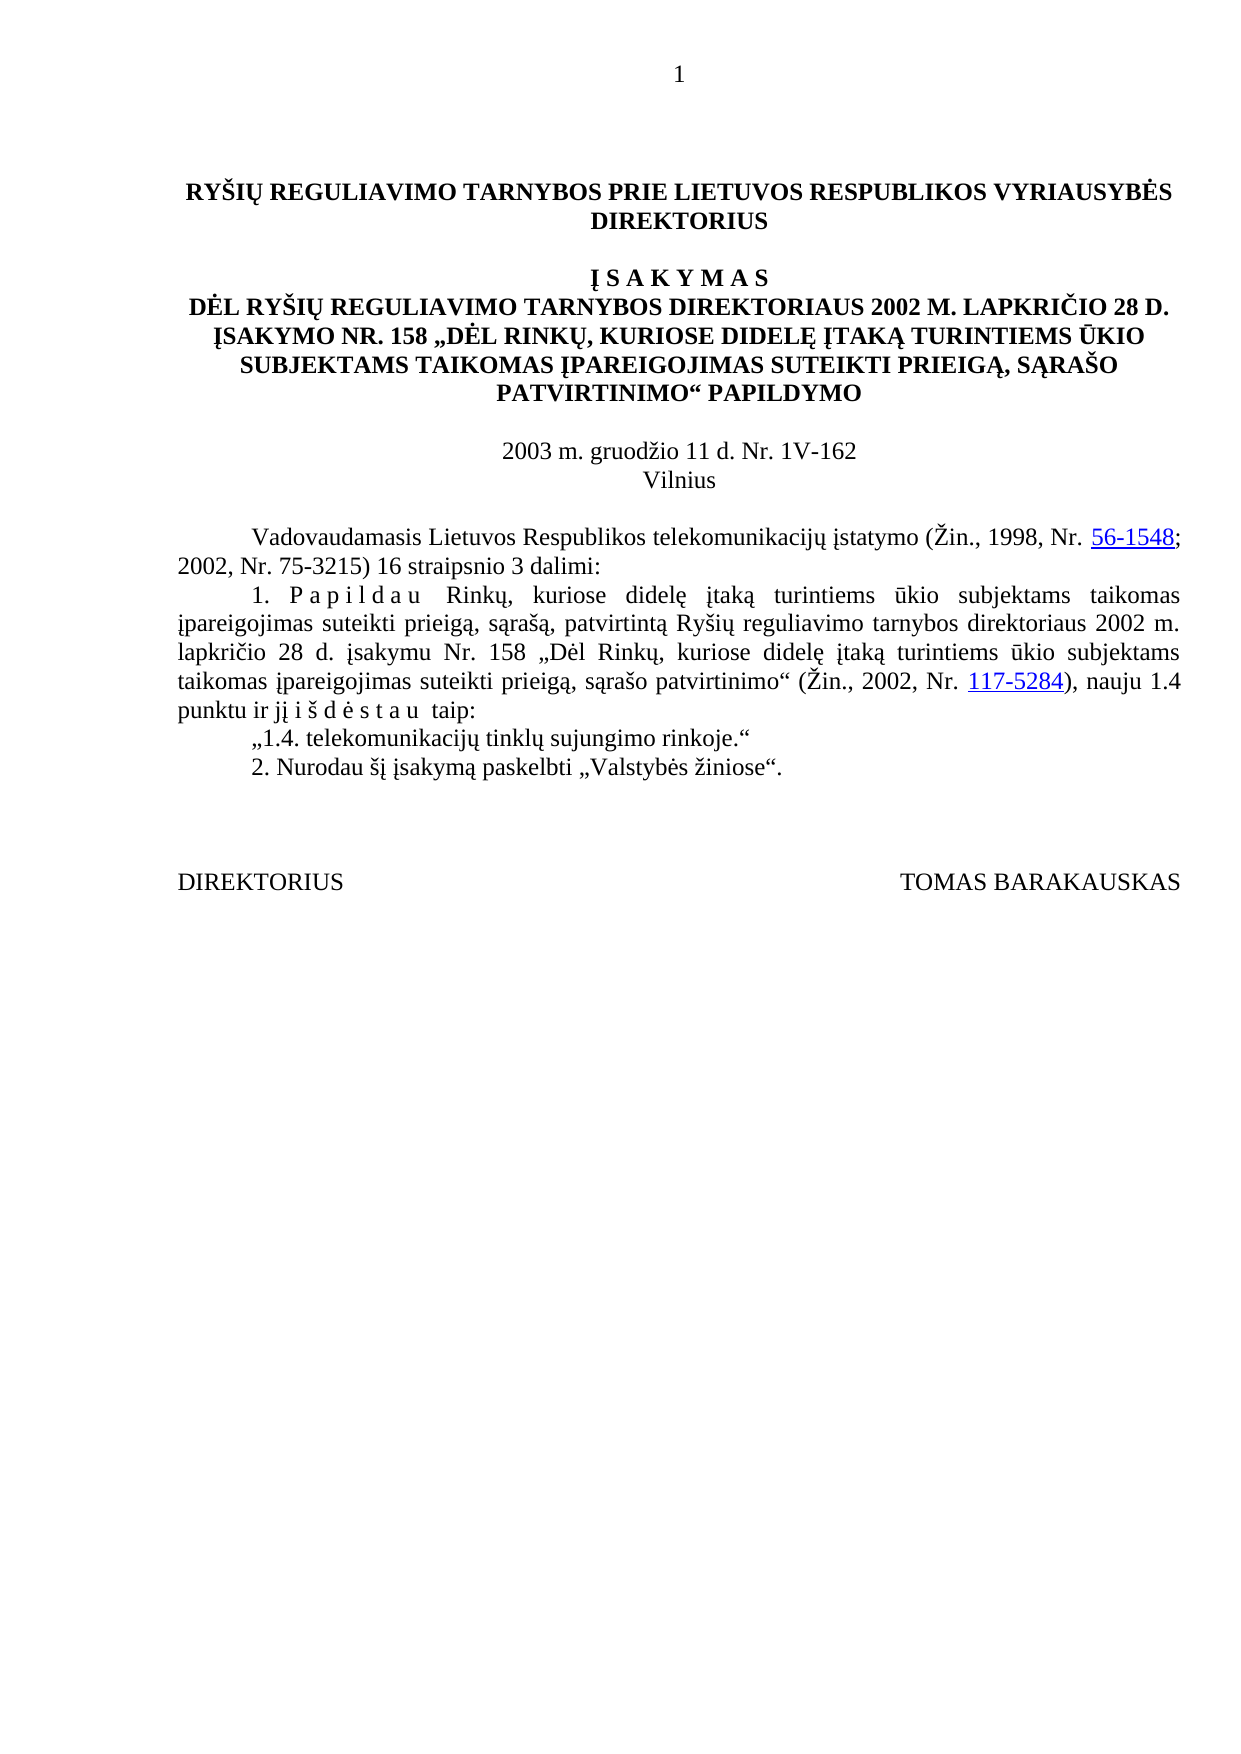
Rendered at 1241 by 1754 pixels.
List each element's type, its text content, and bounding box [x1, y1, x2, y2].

text 1. Papildau Rinkų, kuriose didelę įtaką turintiems ūkio subjektams taikomas įpareigojimas suteikti prieigą, sąrašą, patvirtintą Ryšių reguliavimo tarnybos direktoriaus 2002 m. lapkričio 28 d. įsakymu Nr. 158 „Dėl Rinkų, kuriose didelę įtaką turintiems ūkio subjektams taikomas įpareigojimas suteikti prieigą, sąrašo patvirtinimo“ (Žin., 2002, Nr. 117-5284), nauju 1.4 punktu ir jį išdėstau taip: [177, 580, 1181, 723]
text Vadovaudamasis Lietuvos Respublikos telekomunikacijų įstatymo (Žin., 1998, Nr. 56-1548; 2002, Nr. 75-3215) 16 straipsnio 3 dalimi: [177, 522, 1181, 580]
text 2003 m. gruodžio 11 d. Nr. 1V-162 [177, 436, 1181, 465]
text 2. Nurodau šį įsakymą paskelbti „Valstybės žiniose“. [177, 752, 1181, 781]
text RYŠIŲ REGULIAVIMO TARNYBOS PRIE LIETUVOS RESPUBLIKOS VYRIAUSYBĖS DIREKTORIUS [177, 177, 1181, 235]
text „1.4. telekomunikacijų tinklų sujungimo rinkoje.“ [177, 723, 1181, 752]
text Į S A K Y M A S [177, 263, 1181, 292]
text DIREKTORIUS TOMAS BARAKAUSKAS [177, 867, 1181, 896]
text DĖL RYŠIŲ REGULIAVIMO TARNYBOS DIREKTORIAUS 2002 M. LAPKRIČIO 28 D. ĮSAKYMO NR. 158 „DĖL RINKŲ, KURIOSE DIDELĘ ĮTAKĄ TURINTIEMS ŪKIO SUBJEKTAMS TAIKOMAS ĮPAREIGOJIMAS SUTEIKTI PRIEIGĄ, SĄRAŠO PATVIRTINIMO“ PAPILDYMO [177, 292, 1181, 407]
text Vilnius [177, 465, 1181, 493]
